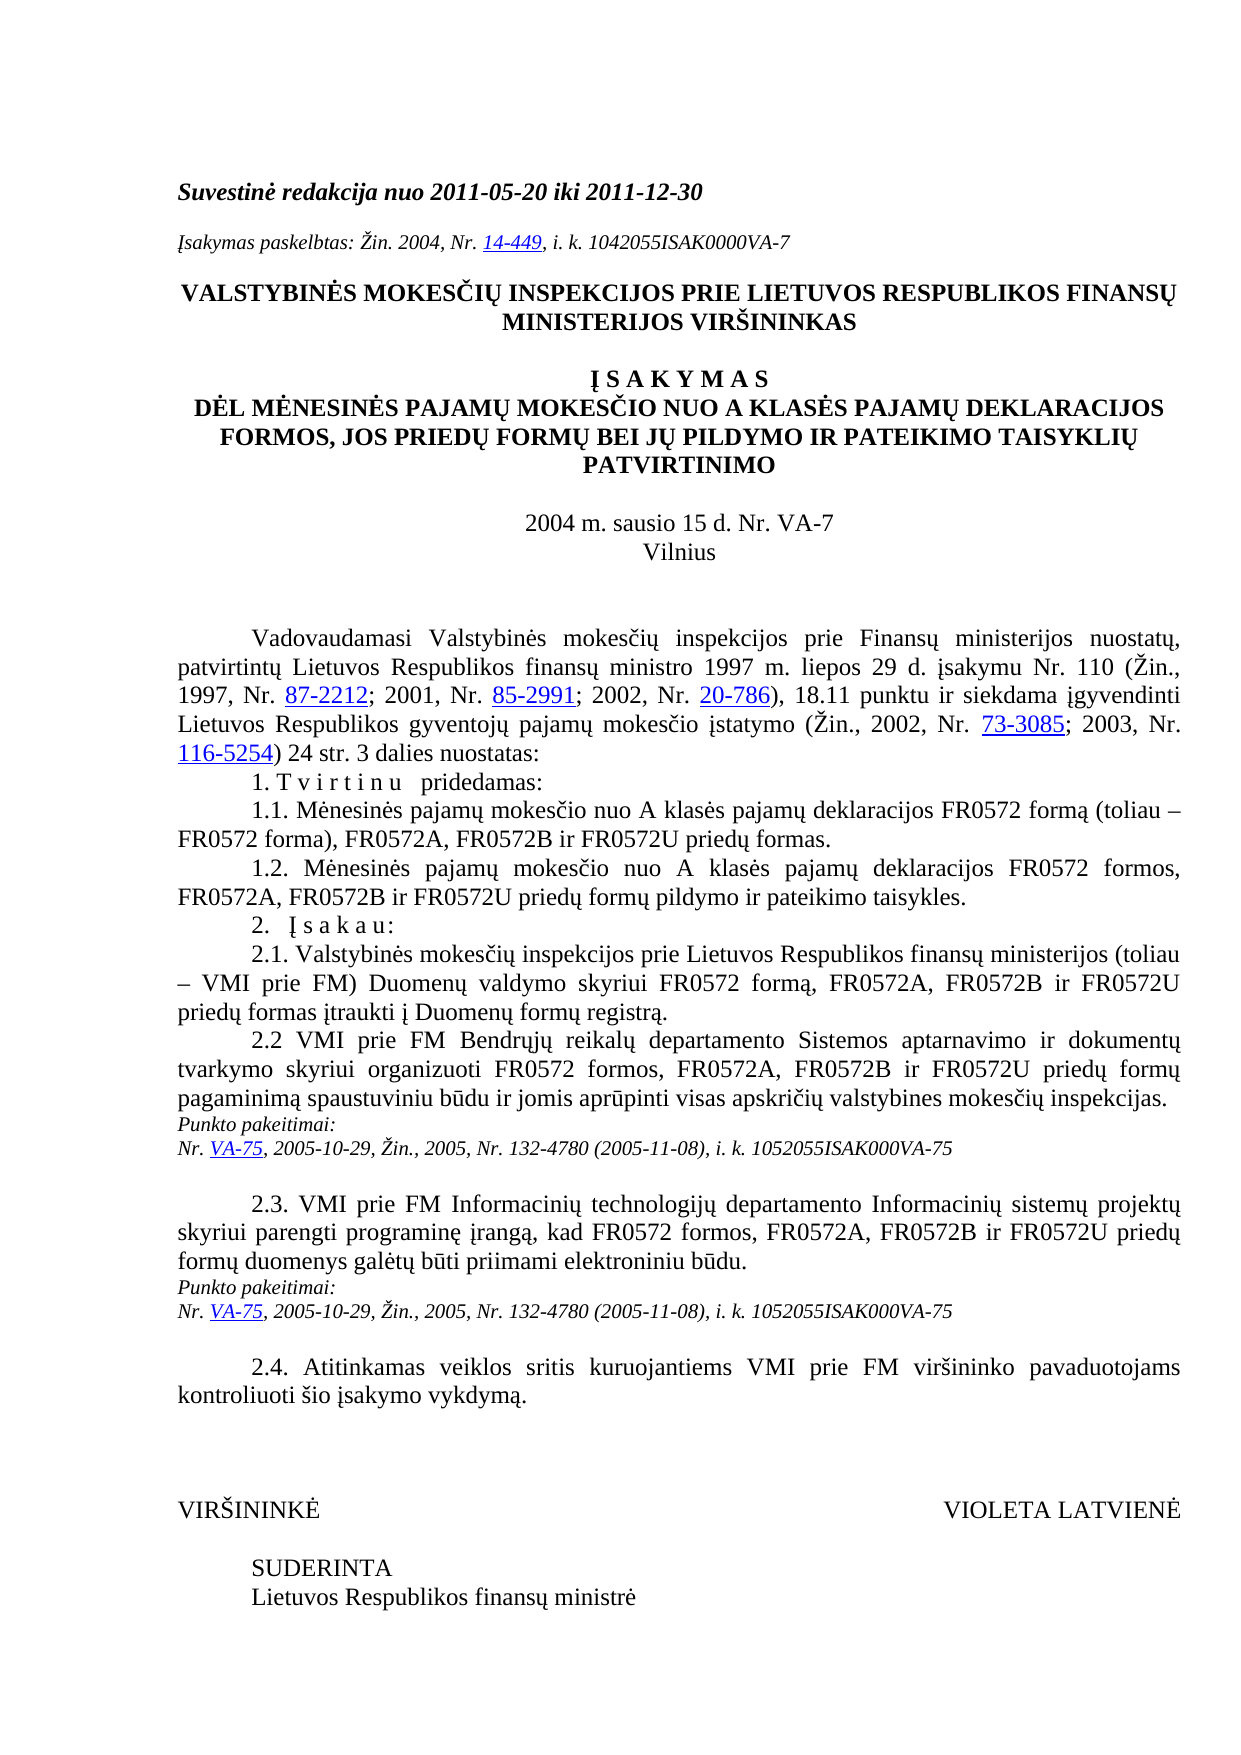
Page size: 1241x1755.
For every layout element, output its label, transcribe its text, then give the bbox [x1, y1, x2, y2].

text Vilnius [177, 537, 1181, 566]
text 2. Įsakau: [177, 911, 1181, 939]
text VIRŠININKĖ VIOLETA LATVIENĖ [177, 1496, 1181, 1524]
text 2.1. Valstybinės mokesčių inspekcijos prie Lietuvos Respublikos finansų ministerijos (toliau – VMI prie FM) Duomenų valdymo skyriui FR0572 formą, FR0572A, FR0572B ir FR0572U priedų formas įtraukti į Duomenų formų registrą. [177, 939, 1181, 1026]
text Lietuvos Respublikos finansų ministrė [177, 1582, 1181, 1611]
text Nr. VA-75, 2005-10-29, Žin., 2005, Nr. 132-4780 (2005-11-08), i. k. 1052055ISAK000VA-75 [177, 1136, 1181, 1160]
text Punkto pakeitimai: [177, 1112, 1181, 1136]
text 1.2. Mėnesinės pajamų mokesčio nuo A klasės pajamų deklaracijos FR0572 formos, FR0572A, FR0572B ir FR0572U priedų formų pildymo ir pateikimo taisykles. [177, 853, 1181, 911]
text DĖL MĖNESINĖS PAJAMŲ MOKESČIO NUO A KLASĖS PAJAMŲ DEKLARACIJOS FORMOS, JOS PRIEDŲ FORMŲ BEI JŲ PILDYMO IR PATEIKIMO TAISYKLIŲ PATVIRTINIMO [177, 393, 1181, 479]
text 1.1. Mėnesinės pajamų mokesčio nuo A klasės pajamų deklaracijos FR0572 formą (toliau – FR0572 forma), FR0572A, FR0572B ir FR0572U priedų formas. [177, 796, 1181, 853]
text Punkto pakeitimai: [177, 1275, 1181, 1299]
text 2004 m. sausio 15 d. Nr. VA-7 [177, 508, 1181, 537]
text VALSTYBINĖS MOKESČIŲ INSPEKCIJOS PRIE LIETUVOS RESPUBLIKOS FINANSŲ MINISTERIJOS VIRŠININKAS [177, 278, 1181, 336]
text Į S A K Y M A S [177, 364, 1181, 393]
text Įsakymas paskelbtas: Žin. 2004, Nr. 14-449, i. k. 1042055ISAK0000VA-7 [177, 230, 1181, 254]
text 2.2 VMI prie FM Bendrųjų reikalų departamento Sistemos aptarnavimo ir dokumentų tvarkymo skyriui organizuoti FR0572 formos, FR0572A, FR0572B ir FR0572U priedų formų pagaminimą spaustuviniu būdu ir jomis aprūpinti visas apskričių valstybines mokesčių inspekcijas. [177, 1026, 1181, 1112]
text SUDERINTA [177, 1553, 1181, 1582]
text Nr. VA-75, 2005-10-29, Žin., 2005, Nr. 132-4780 (2005-11-08), i. k. 1052055ISAK000VA-75 [177, 1299, 1181, 1323]
text 1. Tvirtinu pridedamas: [177, 767, 1181, 796]
text Suvestinė redakcija nuo 2011-05-20 iki 2011-12-30 [177, 177, 1181, 206]
text Vadovaudamasi Valstybinės mokesčių inspekcijos prie Finansų ministerijos nuostatų, patvirtintų Lietuvos Respublikos finansų ministro 1997 m. liepos 29 d. įsakymu Nr. 110 (Žin., 1997, Nr. 87-2212; 2001, Nr. 85-2991; 2002, Nr. 20-786), 18.11 punktu ir siekdama įgyvendinti Lietuvos Respublikos gyventojų pajamų mokesčio įstatymo (Žin., 2002, Nr. 73-3085; 2003, Nr. 116-5254) 24 str. 3 dalies nuostatas: [177, 623, 1181, 767]
text 2.4. Atitinkamas veiklos sritis kuruojantiems VMI prie FM viršininko pavaduotojams kontroliuoti šio įsakymo vykdymą. [177, 1352, 1181, 1409]
text 2.3. VMI prie FM Informacinių technologijų departamento Informacinių sistemų projektų skyriui parengti programinę įrangą, kad FR0572 formos, FR0572A, FR0572B ir FR0572U priedų formų duomenys galėtų būti priimami elektroniniu būdu. [177, 1189, 1181, 1275]
